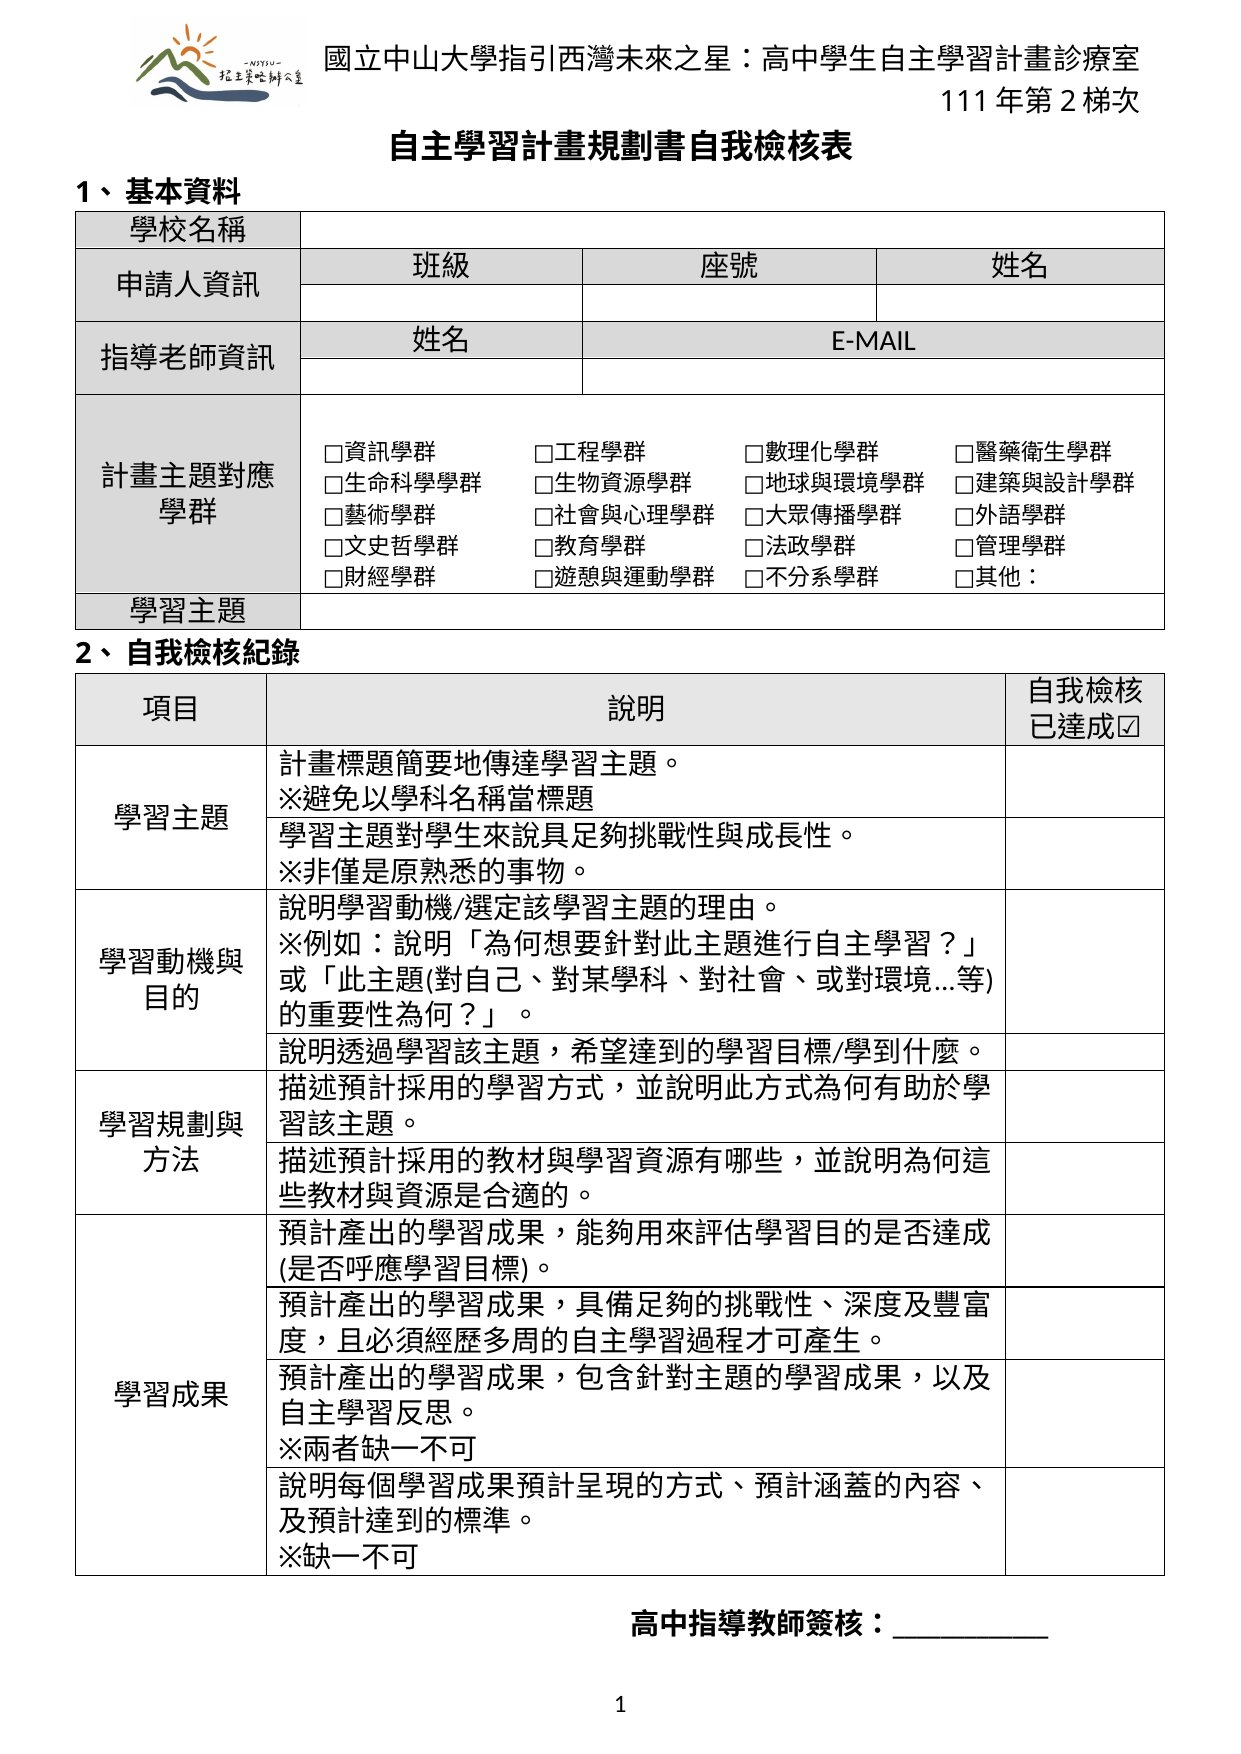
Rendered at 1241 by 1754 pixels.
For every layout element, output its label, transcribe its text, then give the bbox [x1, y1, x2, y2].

table_cell □外語學群 [1141, 499, 1152, 530]
table_cell □建築與設計學群 [1141, 467, 1152, 498]
table_cell [1006, 1468, 1164, 1574]
table_cell □法政學群 [732, 530, 743, 561]
table_cell □管理學群 [942, 530, 953, 561]
table_cell 學習主題對學生來說具足夠挑戰性與成長性。 ※非僅是原熟悉的事物。 [267, 818, 1005, 889]
table_header □工程學群 [522, 436, 533, 467]
table_cell 學習規劃與方法 [76, 1071, 266, 1214]
table_cell □其他： [942, 561, 953, 592]
table_cell 說明每個學習成果預計呈現的方式、預計涵蓋的內容、及預計達到的標準。 ※缺一不可 [267, 1468, 1005, 1574]
table_header 說明 [267, 674, 1005, 745]
table_cell 座號 [583, 249, 876, 284]
table_header [301, 212, 1164, 247]
table_header □資訊學群 [510, 436, 522, 467]
table_cell 說明透過學習該主題，希望達到的學習目標/學到什麼。 [267, 1034, 1005, 1069]
picture [129, 17, 307, 107]
table_cell □財經學群 [311, 561, 323, 592]
table_cell [301, 395, 1164, 592]
table_cell □財經學群 [510, 561, 522, 592]
table_cell [1006, 1071, 1164, 1142]
table_cell □生物資源學群 [522, 467, 533, 498]
table_cell □社會與心理學群 [721, 499, 732, 530]
list 基本資料 [75, 168, 1165, 211]
table_cell □文史哲學群 [510, 530, 522, 561]
table_cell □教育學群 [721, 530, 732, 561]
table_cell □社會與心理學群 [522, 499, 533, 530]
table_cell □藝術學群 [311, 499, 323, 530]
table_cell □地球與環境學群 [732, 467, 743, 498]
table_cell 預計產出的學習成果，能夠用來評估學習目的是否達成(是否呼應學習目標)。 [267, 1215, 1005, 1286]
table_cell [1006, 1034, 1164, 1069]
table_cell 班級 [301, 249, 582, 284]
table_cell □生命科學學群 [510, 467, 522, 498]
table_cell 學習動機與目的 [76, 890, 266, 1069]
table_cell 學習主題 [76, 746, 266, 889]
table_cell [1006, 1143, 1164, 1214]
table_cell □大眾傳播學群 [732, 499, 743, 530]
table_header □醫藥衛生學群 [1141, 436, 1152, 467]
table_cell 計畫主題對應學群 [76, 395, 300, 592]
table_cell 姓名 [301, 322, 582, 357]
table_cell [1006, 1360, 1164, 1467]
table_cell □建築與設計學群 [942, 467, 953, 498]
table_cell [1006, 1288, 1164, 1359]
table_cell [1006, 746, 1164, 817]
table_header □醫藥衛生學群 [942, 436, 953, 467]
table_cell 學習主題 [76, 594, 300, 629]
table_cell □大眾傳播學群 [931, 499, 942, 530]
table_cell 姓名 [877, 249, 1164, 284]
table_header □資訊學群 [311, 436, 323, 467]
table_cell [583, 285, 876, 321]
table_cell □生物資源學群 [721, 467, 732, 498]
table_cell 學習成果 [76, 1215, 266, 1574]
table_cell □外語學群 [942, 499, 953, 530]
table_header 學校名稱 [76, 212, 300, 247]
table_header □數理化學群 [931, 436, 942, 467]
table_cell □不分系學群 [732, 561, 743, 592]
table_cell □不分系學群 [931, 561, 942, 592]
table_cell 預計產出的學習成果，具備足夠的挑戰性、深度及豐富度，且必須經歷多周的自主學習過程才可產生。 [267, 1288, 1005, 1359]
table_cell □遊憩與運動學群 [721, 561, 732, 592]
table_cell [583, 359, 1164, 394]
text 高中指導教師簽核：_____________ [75, 1601, 1048, 1643]
table_cell [1006, 818, 1164, 889]
table_cell [877, 285, 1164, 321]
text 自主學習計畫規劃書自我檢核表 [75, 120, 1165, 168]
list 自我檢核紀錄 [75, 630, 1165, 672]
table_cell 描述預計採用的學習方式，並說明此方式為何有助於學習該主題。 [267, 1071, 1005, 1142]
table_cell [1006, 890, 1164, 1033]
table_cell □文史哲學群 [311, 530, 323, 561]
table_cell 說明學習動機/選定該學習主題的理由。 ※例如：說明「為何想要針對此主題進行自主學習？」或「此主題(對自己、對某學科、對社會、或對環境...等)的重要性為何？」。 [267, 890, 1005, 1033]
table_header 項目 [76, 674, 266, 745]
table_cell [1006, 1215, 1164, 1286]
table_cell [301, 285, 582, 321]
table_cell □遊憩與運動學群 [522, 561, 533, 592]
table_cell □生命科學學群 [311, 467, 323, 498]
table_header 自我檢核 已達成☑ [1006, 674, 1164, 745]
table_header □工程學群 [721, 436, 732, 467]
table_cell □地球與環境學群 [931, 467, 942, 498]
table_cell [301, 359, 582, 394]
table_cell □法政學群 [931, 530, 942, 561]
table_cell 描述預計採用的教材與學習資源有哪些，並說明為何這些教材與資源是合適的。 [267, 1143, 1005, 1214]
table_cell 計畫標題簡要地傳達學習主題。 ※避免以學科名稱當標題 [267, 746, 1005, 817]
table_cell □管理學群 [1141, 530, 1152, 561]
table_cell □藝術學群 [510, 499, 522, 530]
table_header □數理化學群 [732, 436, 743, 467]
table_cell E-MAIL [583, 322, 1164, 357]
table_cell □教育學群 [522, 530, 533, 561]
table_cell [301, 594, 1164, 629]
table_cell 預計產出的學習成果，包含針對主題的學習成果，以及自主學習反思。 ※兩者缺一不可 [267, 1360, 1005, 1467]
table_cell □其他： [1141, 561, 1152, 592]
table_cell 申請人資訊 [76, 249, 300, 321]
table_cell 指導老師資訊 [76, 322, 300, 394]
